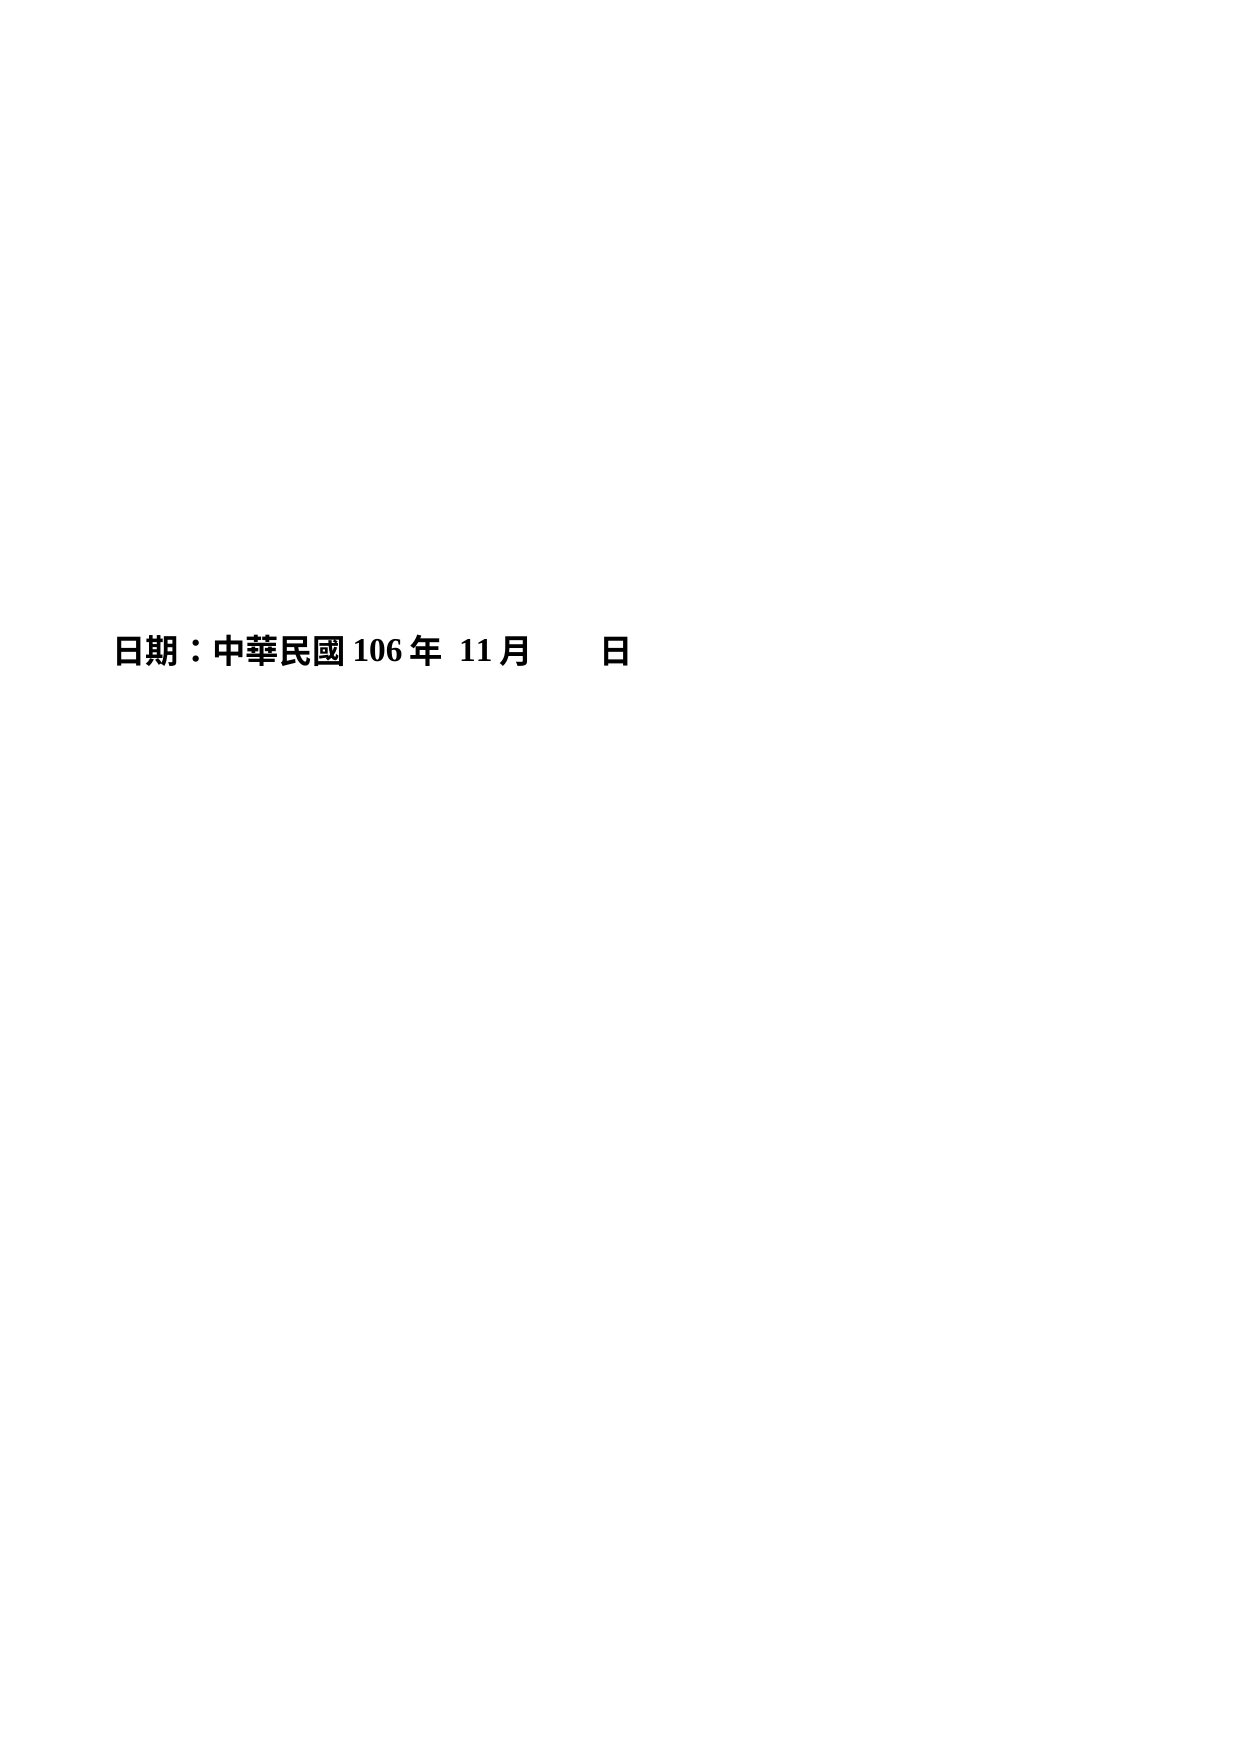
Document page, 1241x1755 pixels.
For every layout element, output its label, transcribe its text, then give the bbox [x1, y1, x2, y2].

text 日期：中華民國106年 11月 日 [112, 608, 1162, 670]
